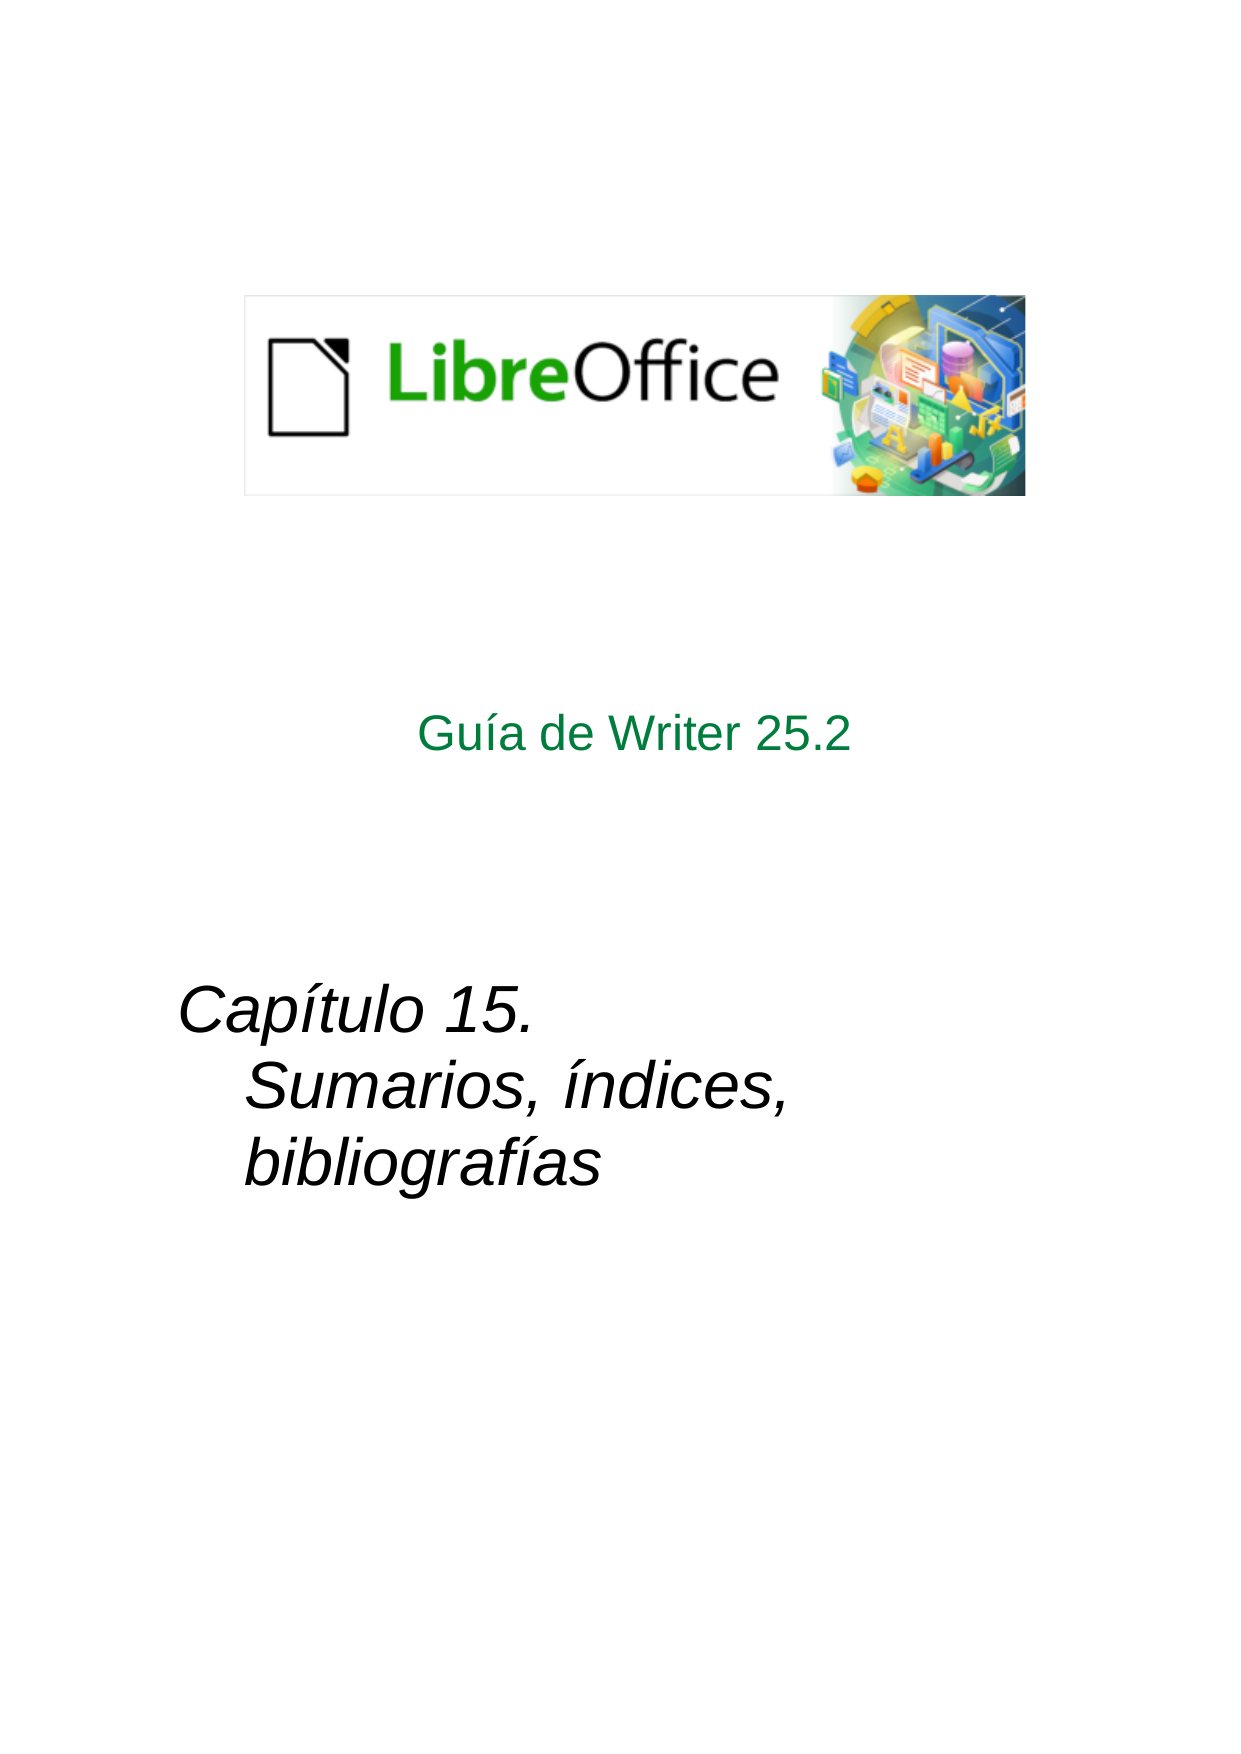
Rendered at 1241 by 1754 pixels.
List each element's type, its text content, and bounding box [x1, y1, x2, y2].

picture [244, 295, 1026, 496]
title Capítulo 15. Sumarios, índices, bibliografías [177, 970, 1093, 1200]
text Guía de Writer 25.2 [177, 704, 1093, 761]
